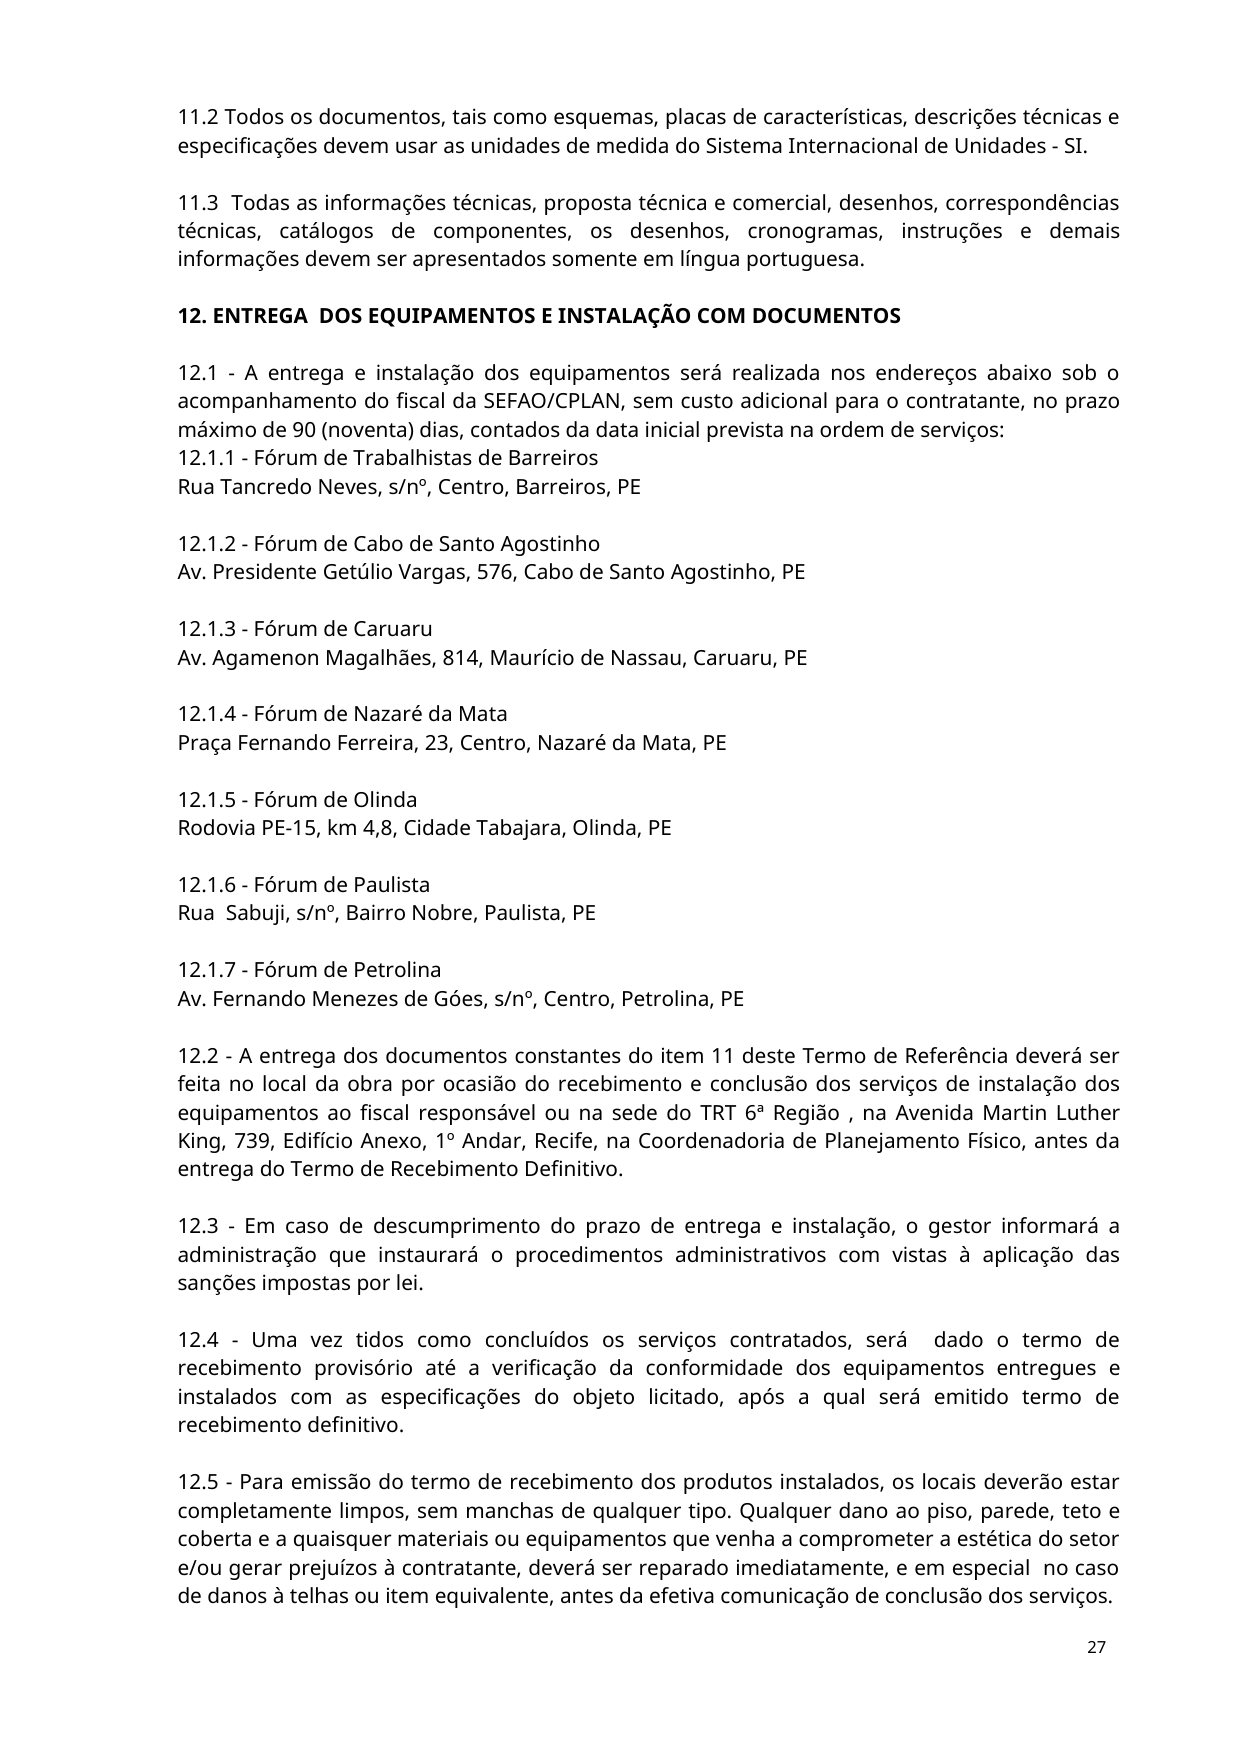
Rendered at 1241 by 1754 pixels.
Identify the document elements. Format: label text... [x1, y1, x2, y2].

text 12.3 - Em caso de descumprimento do prazo de entrega e instalação, o gestor informará a administração que instaurará o procedimentos administrativos com vistas à aplicação das sanções impostas por lei. [177, 1211, 1121, 1297]
text 12.4 - Uma vez tidos como concluídos os serviços contratados, será dado o termo de recebimento provisório até a verificação da conformidade dos equipamentos entregues e instalados com as especificações do objeto licitado, após a qual será emitido termo de recebimento definitivo. [177, 1325, 1121, 1439]
text Av. Agamenon Magalhães, 814, Maurício de Nassau, Caruaru, PE [177, 643, 1175, 671]
text 11.3 Todas as informações técnicas, proposta técnica e comercial, desenhos, correspondências técnicas, catálogos de componentes, os desenhos, cronogramas, instruções e demais informações devem ser apresentados somente em língua portuguesa. [177, 188, 1121, 273]
text 12.2 - A entrega dos documentos constantes do item 11 deste Termo de Referência deverá ser feita no local da obra por ocasião do recebimento e conclusão dos serviços de instalação dos equipamentos ao fiscal responsável ou na sede do TRT 6ª Região , na Avenida Martin Luther King, 739, Edifício Anexo, 1º Andar, Recife, na Coordenadoria de Planejamento Físico, antes da entrega do Termo de Recebimento Definitivo. [177, 1041, 1121, 1183]
text 12.1 - A entrega e instalação dos equipamentos será realizada nos endereços abaixo sob o acompanhamento do fiscal da SEFAO/CPLAN, sem custo adicional para o contratante, no prazo máximo de 90 (noventa) dias, contados da data inicial prevista na ordem de serviços: [177, 358, 1121, 443]
text Av. Presidente Getúlio Vargas, 576, Cabo de Santo Agostinho, PE [177, 557, 1106, 586]
text 12.1.7 - Fórum de Petrolina [177, 955, 1175, 984]
text 12.1.3 - Fórum de Caruaru [177, 614, 1175, 643]
text 12.1.1 - Fórum de Trabalhistas de Barreiros [177, 443, 1175, 472]
text Av. Fernando Menezes de Góes, s/nº, Centro, Petrolina, PE [177, 984, 1121, 1012]
text Rodovia PE-15, km 4,8, Cidade Tabajara, Olinda, PE [177, 813, 1121, 842]
text 12.1.5 - Fórum de Olinda [177, 785, 1175, 813]
text 11.2 Todos os documentos, tais como esquemas, placas de características, descrições técnicas e especificações devem usar as unidades de medida do Sistema Internacional de Unidades - SI. [177, 102, 1121, 159]
text 12.1.4 - Fórum de Nazaré da Mata [177, 699, 1175, 728]
text Praça Fernando Ferreira, 23, Centro, Nazaré da Mata, PE [177, 728, 1106, 756]
text Rua Sabuji, s/nº, Bairro Nobre, Paulista, PE [177, 898, 1121, 927]
text Rua Tancredo Neves, s/nº, Centro, Barreiros, PE [177, 472, 1175, 500]
text 12.1.2 - Fórum de Cabo de Santo Agostinho [177, 529, 1175, 557]
text 12.5 - Para emissão do termo de recebimento dos produtos instalados, os locais deverão estar completamente limpos, sem manchas de qualquer tipo. Qualquer dano ao piso, parede, teto e coberta e a quaisquer materiais ou equipamentos que venha a comprometer a estética do setor e/ou gerar prejuízos à contratante, deverá ser reparado imediatamente, e em especial no caso de danos à telhas ou item equivalente, antes da efetiva comunicação de conclusão dos serviços. [177, 1467, 1121, 1609]
text 12.1.6 - Fórum de Paulista [177, 870, 1175, 898]
text 12. ENTREGA DOS EQUIPAMENTOS E INSTALAÇÃO COM DOCUMENTOS [177, 301, 1121, 330]
